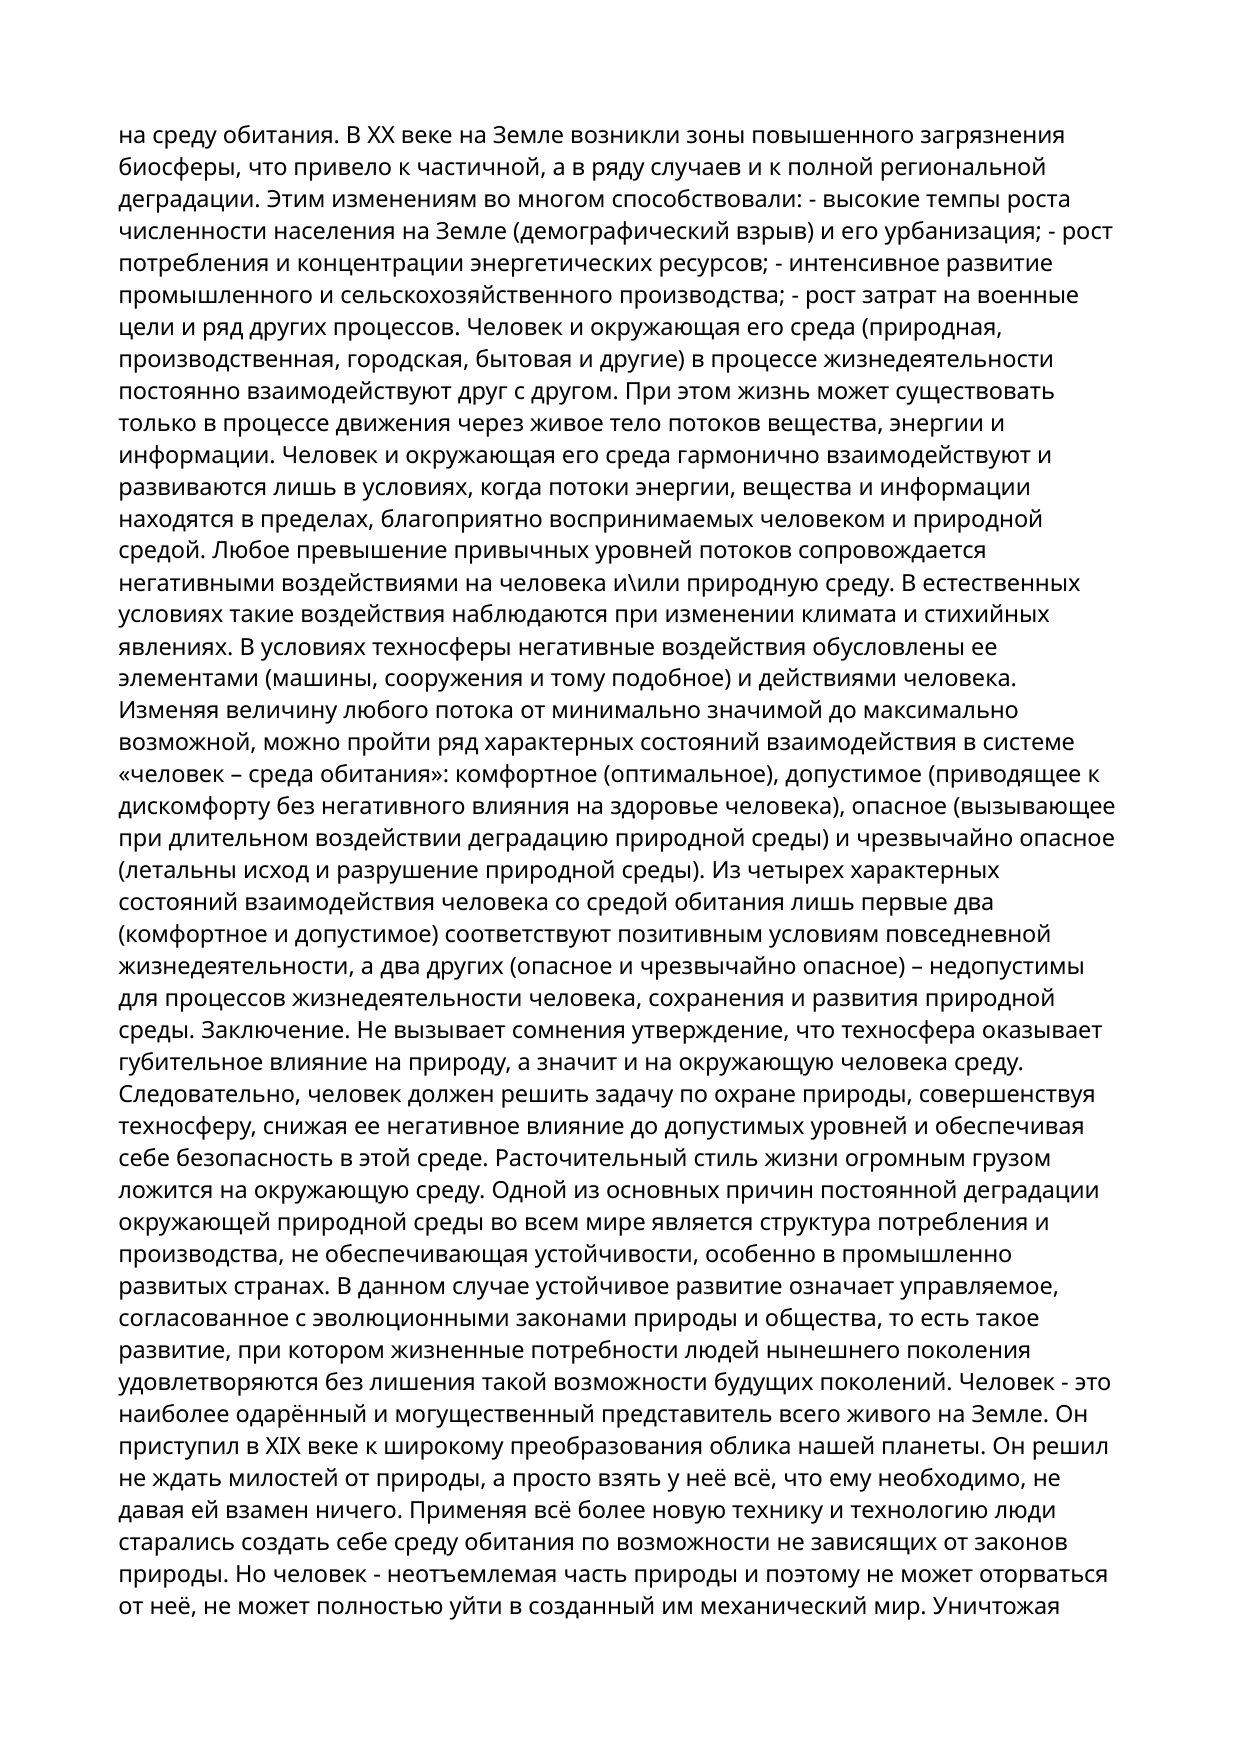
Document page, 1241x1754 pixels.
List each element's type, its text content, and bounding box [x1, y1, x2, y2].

text на среду обитания. В XX веке на Земле возникли зоны повышенного загрязнения биосферы, что привело к частичной, а в ряду случаев и к полной региональной деградации. Этим изменениям во многом способствовали: - высокие темпы роста численности населения на Земле (демографический взрыв) и его урбанизация; - рост потребления и концентрации энергетических ресурсов; - интенсивное развитие промышленного и сельскохозяйственного производства; - рост затрат на военные цели и ряд других процессов. Человек и окружающая его среда (природная, производственная, городская, бытовая и другие) в процессе жизнедеятельности постоянно взаимодействуют друг с другом. При этом жизнь может существовать только в процессе движения через живое тело потоков вещества, энергии и информации. Человек и окружающая его среда гармонично взаимодействуют и развиваются лишь в условиях, когда потоки энергии, вещества и информации находятся в пределах, благоприятно воспринимаемых человеком и природной средой. Любое превышение привычных уровней потоков сопровождается негативными воздействиями на человека и\или природную среду. В естественных условиях такие воздействия наблюдаются при изменении климата и стихийных явлениях. В условиях техносферы негативные воздействия обусловлены ее элементами (машины, сооружения и тому подобное) и действиями человека. Изменяя величину любого потока от минимально значимой до максимально возможной, можно пройти ряд характерных состояний взаимодействия в системе «человек – среда обитания»: комфортное (оптимальное), допустимое (приводящее к дискомфорту без негативного влияния на здоровье человека), опасное (вызывающее при длительном воздействии деградацию природной среды) и чрезвычайно опасное (летальны исход и разрушение природной среды). Из четырех характерных состояний взаимодействия человека со средой обитания лишь первые два (комфортное и допустимое) соответствуют позитивным условиям повседневной жизнедеятельности, а два других (опасное и чрезвычайно опасное) – недопустимы для процессов жизнедеятельности человека, сохранения и развития природной среды. Заключение. Не вызывает сомнения утверждение, что техносфера оказывает губительное влияние на природу, а значит и на окружающую человека среду. Следовательно, человек должен решить задачу по охране природы, совершенствуя техносферу, снижая ее негативное влияние до допустимых уровней и обеспечивая себе безопасность в этой среде. Расточительный стиль жизни огромным грузом ложится на окружающую среду. Одной из основных причин постоянной деградации окружающей природной среды во всем мире является структура потребления и производства, не обеспечивающая устойчивости, особенно в промышленно развитых странах. В данном случае устойчивое развитие означает управляемое, согласованное с эволюционными законами природы и общества, то есть такое развитие, при котором жизненные потребности людей нынешнего поколения удовлетворяются без лишения такой возможности будущих поколений. Человек - это наиболее одарённый и могущественный представитель всего живого на Земле. Он приступил в XIX веке к широкому преобразования облика нашей планеты. Он решил не ждать милостей от природы, а просто взять у неё всё, что ему необходимо, не давая ей взамен ничего. Применяя всё более новую технику и технологию люди старались создать себе среду обитания по возможности не зависящих от законов природы. Но человек - неотъемлемая часть природы и поэтому не может оторваться от неё, не может полностью уйти в созданный им механический мир. Уничтожая [118, 118, 1122, 1621]
